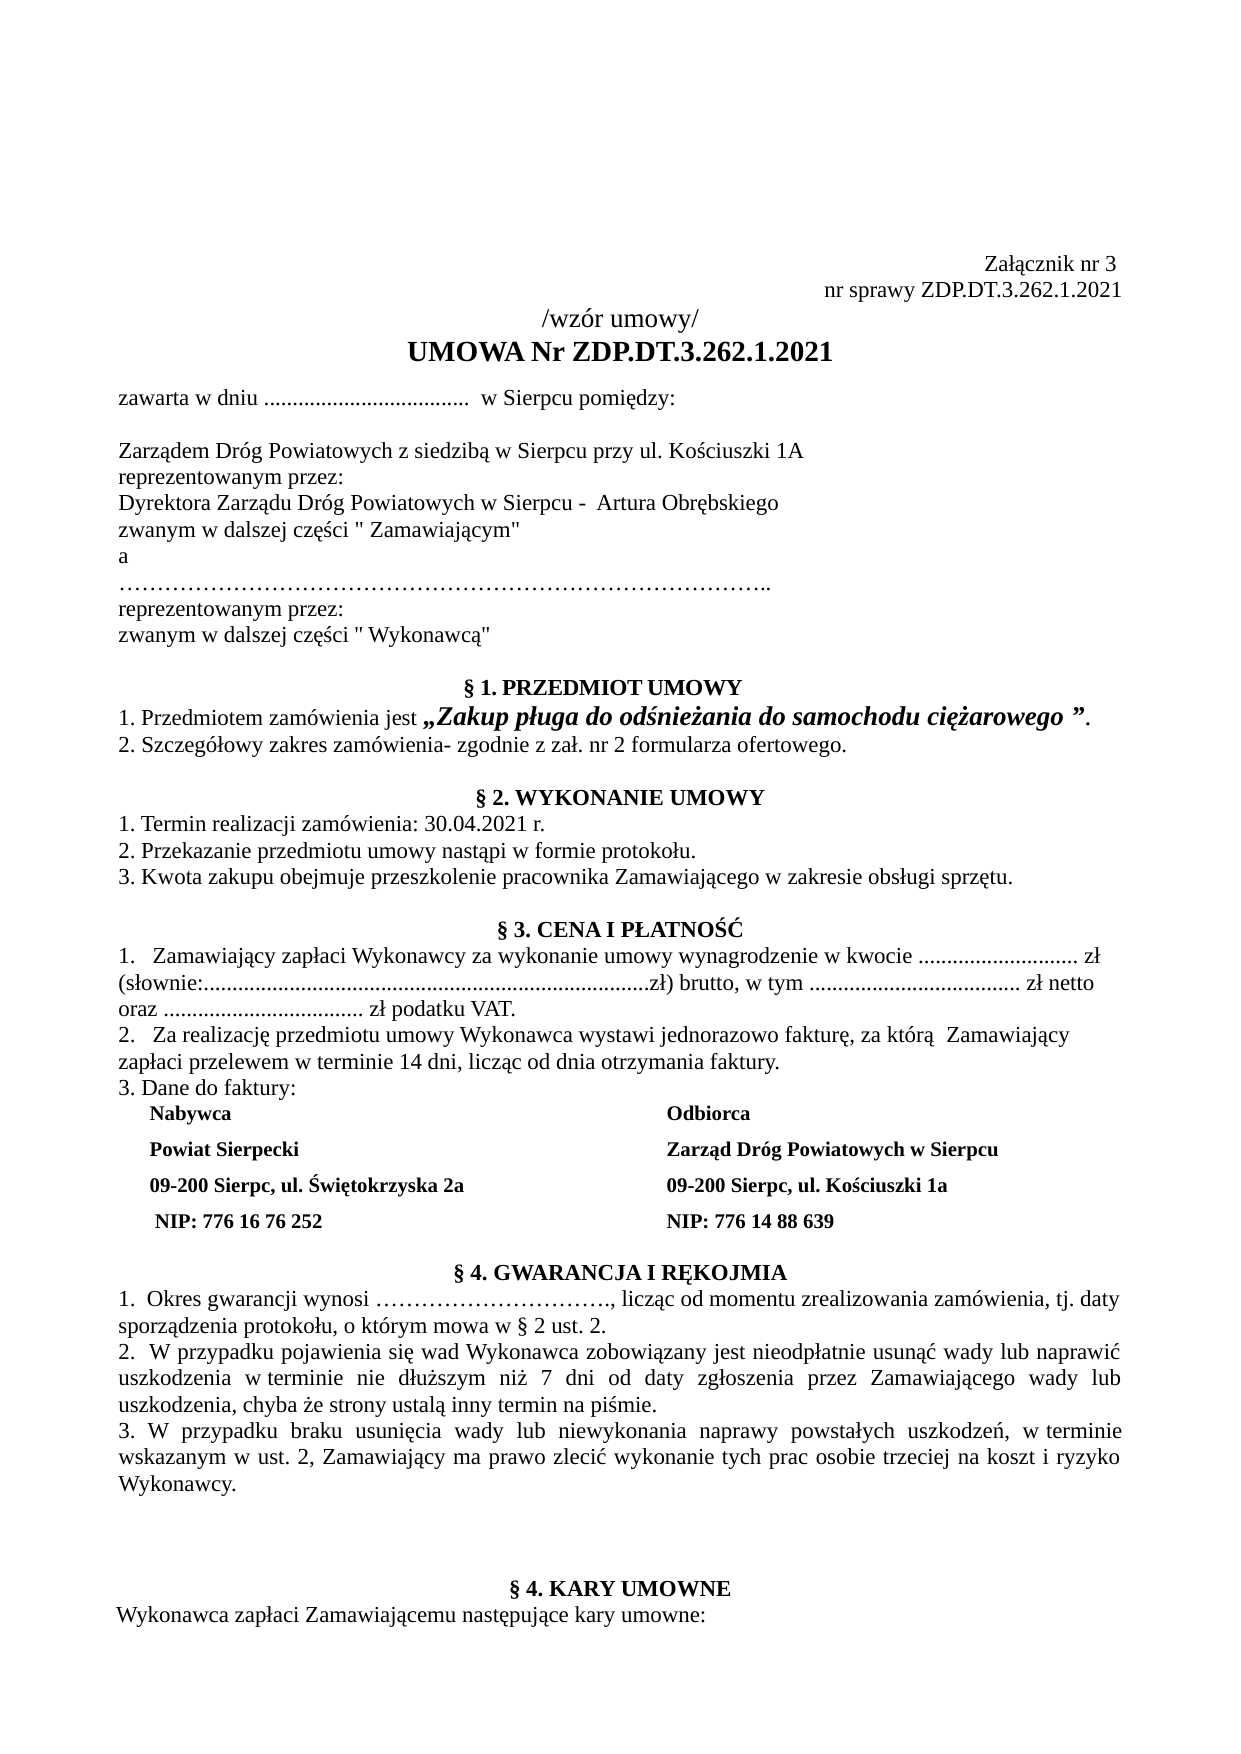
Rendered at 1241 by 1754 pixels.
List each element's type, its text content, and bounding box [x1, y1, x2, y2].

text Załącznik nr 3 [118, 250, 1122, 276]
text § 4. GWARANCJA I RĘKOJMIA [118, 1259, 1122, 1285]
text 3. W przypadku braku usunięcia wady lub niewykonania naprawy powstałych uszkodzeń, w terminie wskazanym w ust. 2, Zamawiający ma prawo zlecić wykonanie tych prac osobie trzeciej na koszt i ryzyko Wykonawcy. [118, 1417, 1122, 1496]
text NIP: 776 16 76 252 NIP: 776 14 88 639 [118, 1208, 1122, 1233]
text reprezentowanym przez: [118, 595, 1122, 621]
text 1. Zamawiający zapłaci Wykonawcy za wykonanie umowy wynagrodzenie w kwocie ............................ zł (słownie:..............................................................................zł) brutto, w tym ..................................... zł netto oraz ................................... zł podatku VAT. [118, 942, 1122, 1021]
text 3. Dane do faktury: [118, 1074, 1122, 1100]
subtitle nr sprawy ZDP.DT.3.262.1.2021 [6, 276, 1122, 303]
text 1. Przedmiotem zamówienia jest „Zakup pługa do odśnieżania do samochodu ciężarowego ”. [118, 700, 1122, 731]
list 1. Termin realizacji zamówienia: 30.04.2021 r. [83, 811, 1122, 837]
text 2. Za realizację przedmiotu umowy Wykonawca wystawi jednorazowo fakturę, za którą Zamawiający zapłaci przelewem w terminie 14 dni, licząc od dnia otrzymania faktury. [118, 1021, 1122, 1074]
text ………………………………………………………………………….. [118, 568, 1122, 595]
text Powiat Sierpecki Zarząd Dróg Powiatowych w Sierpcu [149, 1136, 1122, 1161]
text § 1. PRZEDMIOT UMOWY [84, 674, 1122, 700]
text Dyrektora Zarządu Dróg Powiatowych w Sierpcu - Artura Obrębskiego [118, 489, 1122, 516]
text a [118, 542, 1122, 568]
text § 3. CENA I PŁATNOŚĆ [118, 916, 1122, 942]
text Nabywca Odbiorca [149, 1100, 1122, 1124]
text zwanym w dalszej części " Zamawiającym" [118, 516, 1122, 542]
text 1. Okres gwarancji wynosi …………………………., licząc od momentu zrealizowania zamówienia, tj. daty sporządzenia protokołu, o którym mowa w § 2 ust. 2. [118, 1285, 1122, 1338]
list 2. Przekazanie przedmiotu umowy nastąpi w formie protokołu. [83, 837, 1122, 863]
text zawarta w dniu .................................... w Sierpcu pomiędzy: [118, 384, 1122, 410]
text Wykonawca zapłaci Zamawiającemu następujące kary umowne: [116, 1602, 1122, 1628]
list 3. Kwota zakupu obejmuje przeszkolenie pracownika Zamawiającego w zakresie obsługi sprzętu. [83, 863, 1122, 889]
text /wzór umowy/ [118, 303, 1122, 334]
text zwanym w dalszej części '' Wykonawcą" [118, 621, 1122, 648]
text reprezentowanym przez: [118, 463, 1122, 489]
text 2. Szczegółowy zakres zamówienia- zgodnie z zał. nr 2 formularza ofertowego. [118, 731, 1122, 758]
text Zarządem Dróg Powiatowych z siedzibą w Sierpcu przy ul. Kościuszki 1A [118, 437, 1122, 463]
text § 4. KARY UMOWNE [118, 1575, 1122, 1602]
text 09-200 Sierpc, ul. Świętokrzyska 2a 09-200 Sierpc, ul. Kościuszki 1a [149, 1172, 1122, 1197]
text 2. W przypadku pojawienia się wad Wykonawca zobowiązany jest nieodpłatnie usunąć wady lub naprawić uszkodzenia w terminie nie dłuższym niż 7 dni od daty zgłoszenia przez Zamawiającego wady lub uszkodzenia, chyba że strony ustalą inny termin na piśmie. [118, 1338, 1122, 1417]
text UMOWA Nr ZDP.DT.3.262.1.2021 [118, 334, 1122, 367]
text § 2. WYKONANIE UMOWY [118, 784, 1122, 811]
